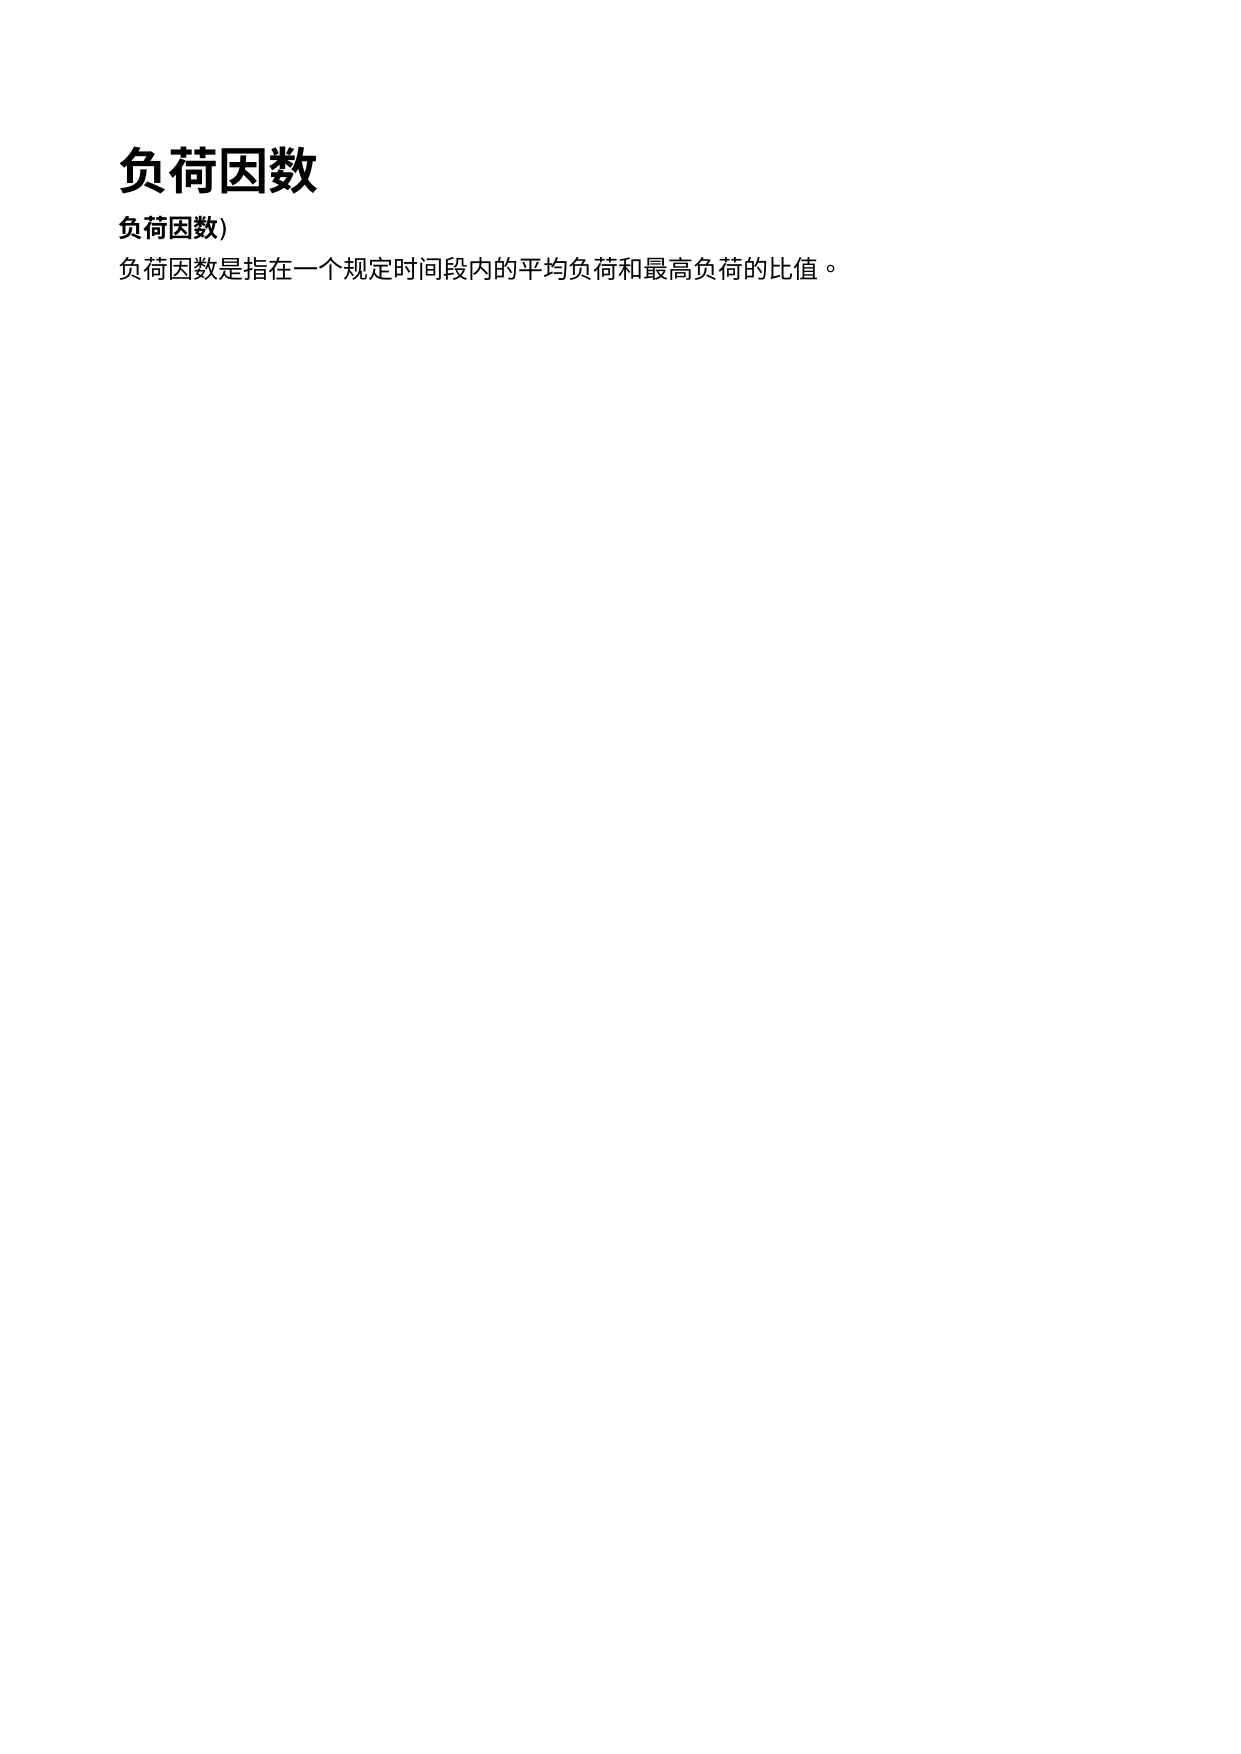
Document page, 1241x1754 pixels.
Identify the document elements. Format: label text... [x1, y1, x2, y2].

text 负荷因数) [118, 214, 1122, 243]
text 负荷因数是指在一个规定时间段内的平均负荷和最高负荷的比值。 [118, 256, 1122, 285]
subtitle 负荷因数 [118, 143, 1122, 201]
